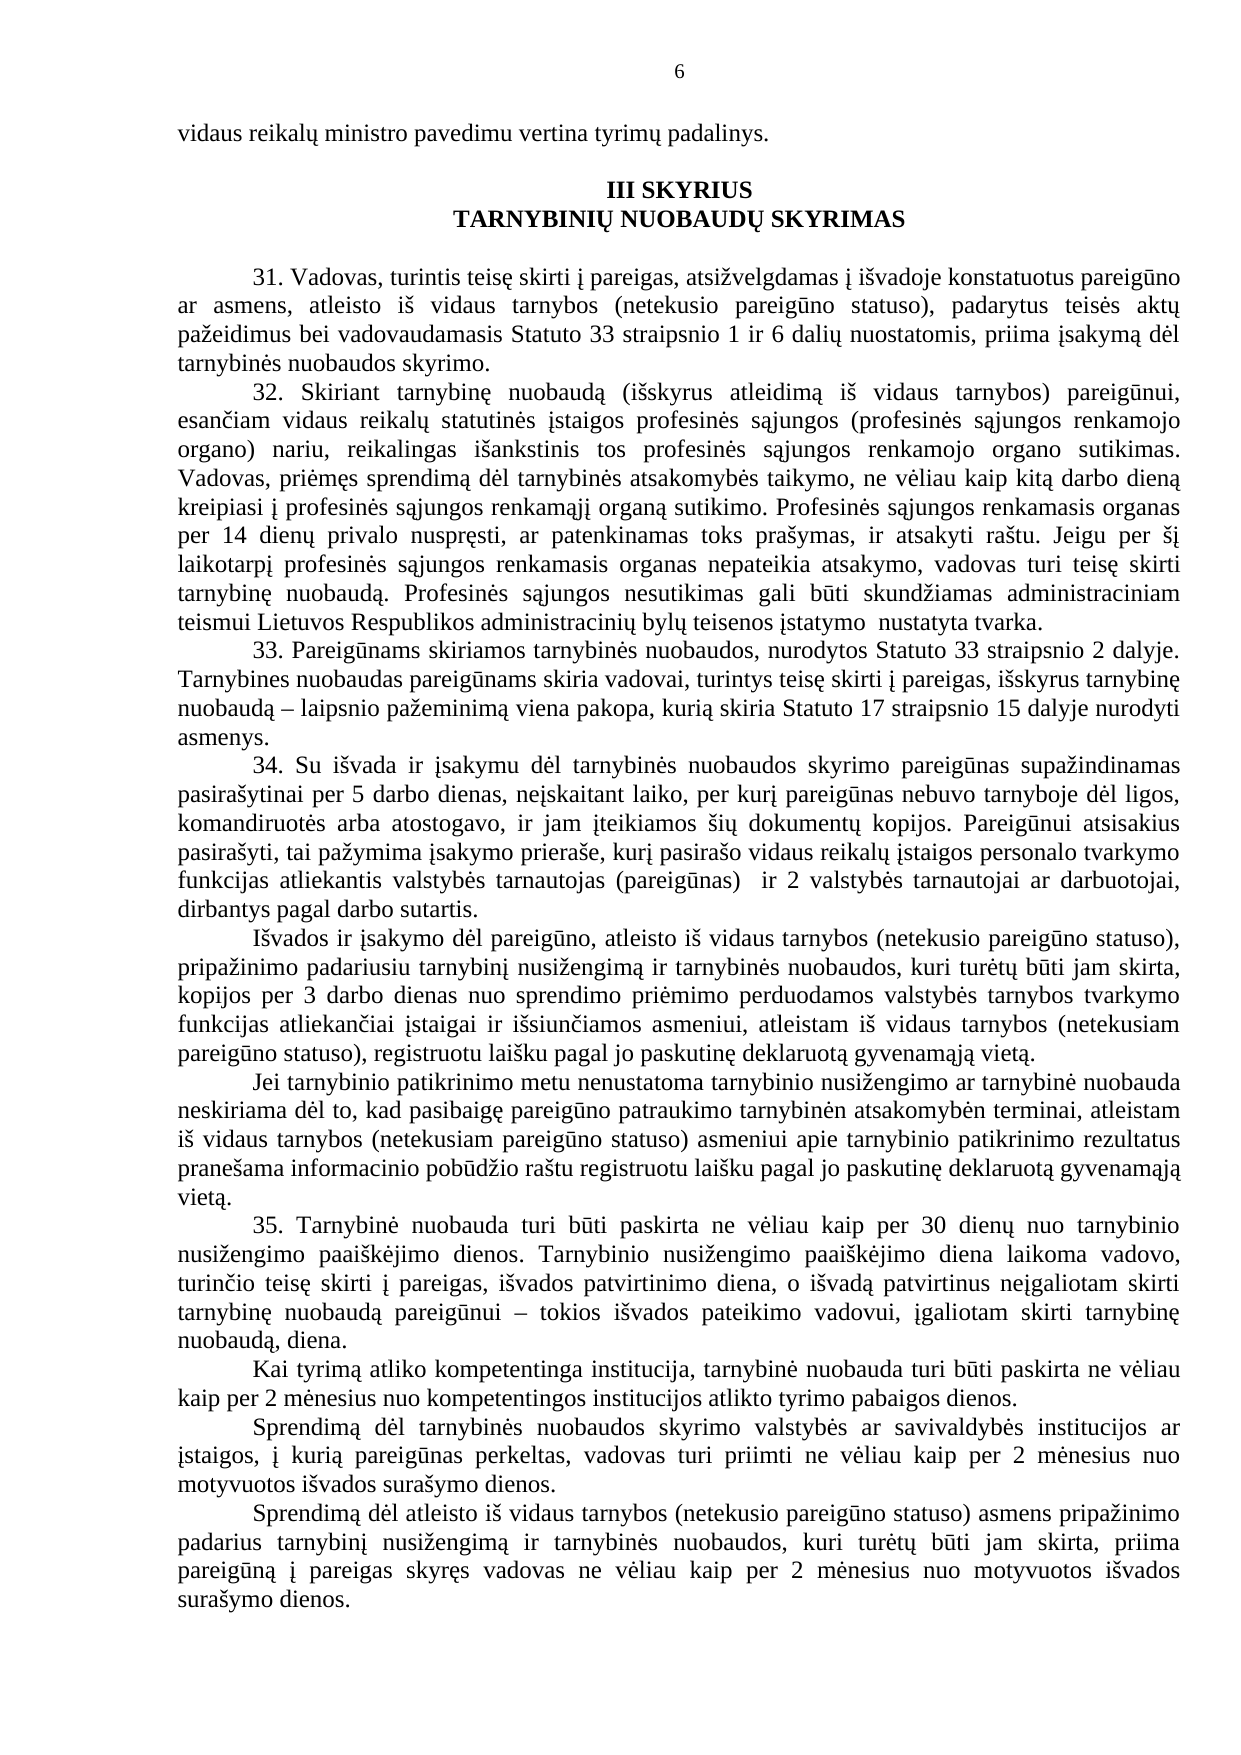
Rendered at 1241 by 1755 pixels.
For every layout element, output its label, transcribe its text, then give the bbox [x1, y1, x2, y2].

text 34. Su išvada ir įsakymu dėl tarnybinės nuobaudos skyrimo pareigūnas supažindinamas pasirašytinai per 5 darbo dienas, neįskaitant laiko, per kurį pareigūnas nebuvo tarnyboje dėl ligos, komandiruotės arba atostogavo, ir jam įteikiamos šių dokumentų kopijos. Pareigūnui atsisakius pasirašyti, tai pažymima įsakymo prieraše, kurį pasirašo vidaus reikalų įstaigos personalo tvarkymo funkcijas atliekantis valstybės tarnautojas (pareigūnas) ir 2 valstybės tarnautojai ar darbuotojai, dirbantys pagal darbo sutartis. [177, 751, 1181, 923]
text vidaus reikalų ministro pavedimu vertina tyrimų padalinys. [177, 118, 1181, 147]
text 31. Vadovas, turintis teisę skirti į pareigas, atsižvelgdamas į išvadoje konstatuotus pareigūno ar asmens, atleisto iš vidaus tarnybos (netekusio pareigūno statuso), padarytus teisės aktų pažeidimus bei vadovaudamasis Statuto 33 straipsnio 1 ir 6 dalių nuostatomis, priima įsakymą dėl tarnybinės nuobaudos skyrimo. [177, 262, 1181, 377]
text TARNYBINIŲ NUOBAUDŲ SKYRIMAS [177, 204, 1181, 233]
text Išvados ir įsakymo dėl pareigūno, atleisto iš vidaus tarnybos (netekusio pareigūno statuso), pripažinimo padariusiu tarnybinį nusižengimą ir tarnybinės nuobaudos, kuri turėtų būti jam skirta, kopijos per 3 darbo dienas nuo sprendimo priėmimo perduodamos valstybės tarnybos tvarkymo funkcijas atliekančiai įstaigai ir išsiunčiamos asmeniui, atleistam iš vidaus tarnybos (netekusiam pareigūno statuso), registruotu laišku pagal jo paskutinę deklaruotą gyvenamąją vietą. [177, 923, 1181, 1067]
text 35. Tarnybinė nuobauda turi būti paskirta ne vėliau kaip per 30 dienų nuo tarnybinio nusižengimo paaiškėjimo dienos. Tarnybinio nusižengimo paaiškėjimo diena laikoma vadovo, turinčio teisę skirti į pareigas, išvados patvirtinimo diena, o išvadą patvirtinus neįgaliotam skirti tarnybinę nuobaudą pareigūnui – tokios išvados pateikimo vadovui, įgaliotam skirti tarnybinę nuobaudą, diena. [177, 1211, 1181, 1354]
text III SKYRIUS [177, 176, 1181, 204]
text Sprendimą dėl tarnybinės nuobaudos skyrimo valstybės ar savivaldybės institucijos ar įstaigos, į kurią pareigūnas perkeltas, vadovas turi priimti ne vėliau kaip per 2 mėnesius nuo motyvuotos išvados surašymo dienos. [177, 1412, 1181, 1498]
text Kai tyrimą atliko kompetentinga institucija, tarnybinė nuobauda turi būti paskirta ne vėliau kaip per 2 mėnesius nuo kompetentingos institucijos atlikto tyrimo pabaigos dienos. [177, 1354, 1181, 1412]
text Jei tarnybinio patikrinimo metu nenustatoma tarnybinio nusižengimo ar tarnybinė nuobauda neskiriama dėl to, kad pasibaigę pareigūno patraukimo tarnybinėn atsakomybėn terminai, atleistam iš vidaus tarnybos (netekusiam pareigūno statuso) asmeniui apie tarnybinio patikrinimo rezultatus pranešama informacinio pobūdžio raštu registruotu laišku pagal jo paskutinę deklaruotą gyvenamąją vietą. [177, 1067, 1181, 1211]
text Sprendimą dėl atleisto iš vidaus tarnybos (netekusio pareigūno statuso) asmens pripažinimo padarius tarnybinį nusižengimą ir tarnybinės nuobaudos, kuri turėtų būti jam skirta, priima pareigūną į pareigas skyręs vadovas ne vėliau kaip per 2 mėnesius nuo motyvuotos išvados surašymo dienos. [177, 1498, 1181, 1613]
text 33. Pareigūnams skiriamos tarnybinės nuobaudos, nurodytos Statuto 33 straipsnio 2 dalyje. Tarnybines nuobaudas pareigūnams skiria vadovai, turintys teisę skirti į pareigas, išskyrus tarnybinę nuobaudą – laipsnio pažeminimą viena pakopa, kurią skiria Statuto 17 straipsnio 15 dalyje nurodyti asmenys. [177, 636, 1181, 751]
text 32. Skiriant tarnybinę nuobaudą (išskyrus atleidimą iš vidaus tarnybos) pareigūnui, esančiam vidaus reikalų statutinės įstaigos profesinės sąjungos (profesinės sąjungos renkamojo organo) nariu, reikalingas išankstinis tos profesinės sąjungos renkamojo organo sutikimas. Vadovas, priėmęs sprendimą dėl tarnybinės atsakomybės taikymo, ne vėliau kaip kitą darbo dieną kreipiasi į profesinės sąjungos renkamąjį organą sutikimo. Profesinės sąjungos renkamasis organas per 14 dienų privalo nuspręsti, ar patenkinamas toks prašymas, ir atsakyti raštu. Jeigu per šį laikotarpį profesinės sąjungos renkamasis organas nepateikia atsakymo, vadovas turi teisę skirti tarnybinę nuobaudą. Profesinės sąjungos nesutikimas gali būti skundžiamas administraciniam teismui Lietuvos Respublikos administracinių bylų teisenos įstatymo nustatyta tvarka. [177, 377, 1181, 636]
